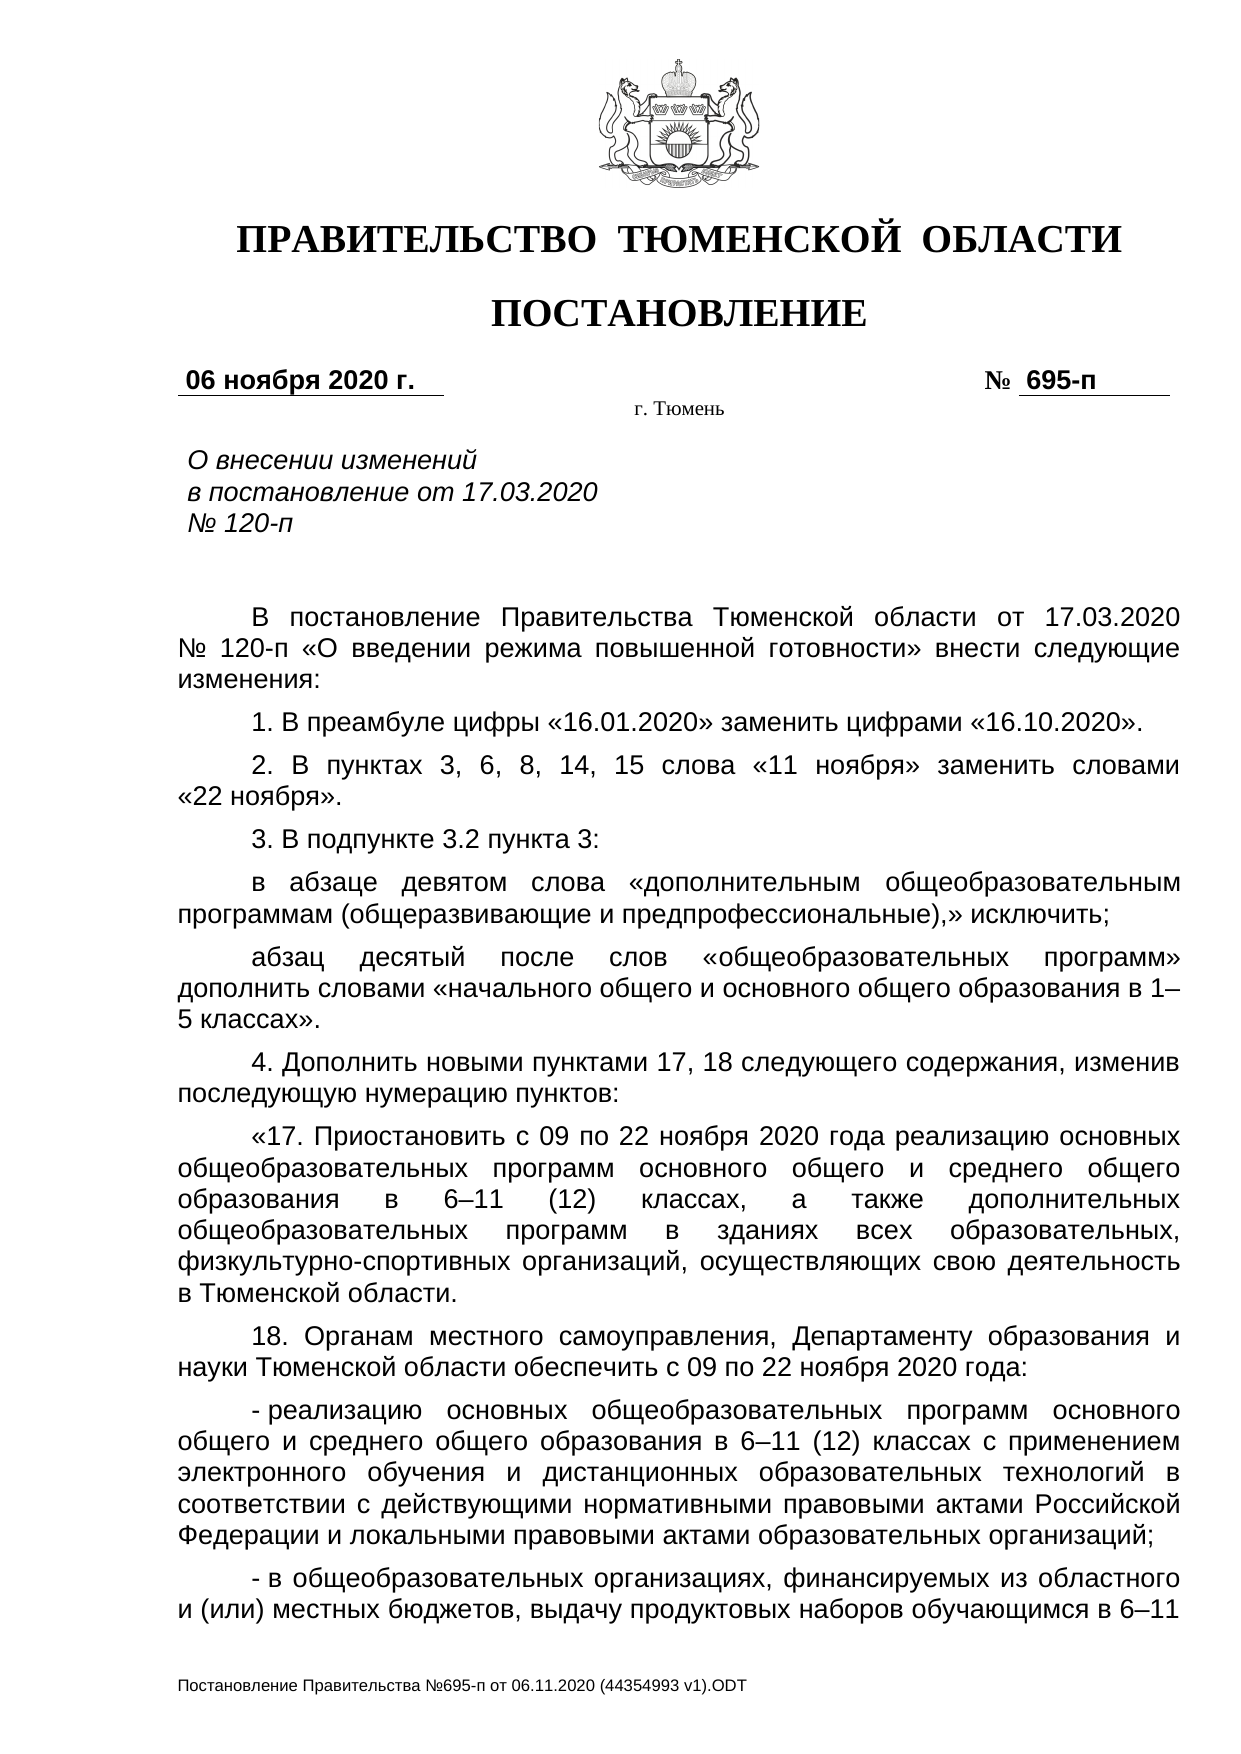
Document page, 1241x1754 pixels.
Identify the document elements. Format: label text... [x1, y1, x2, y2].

text В постановление Правительства Тюменской области от 17.03.2020 № 120-п «О введении режима повышенной готовности» внести следующие изменения: [177, 601, 1181, 694]
subtitle ПРАВИТЕЛЬСТВО ТЮМЕНСКОЙ ОБЛАСТИ [177, 215, 1181, 261]
table_header 06 ноября 2020 г. [178, 364, 444, 395]
text 3. В подпункте 3.2 пункта 3: [177, 823, 1181, 854]
text 2. В пунктах 3, 6, 8, 14, 15 слова «11 ноября» заменить словами «22 ноября». [177, 749, 1181, 812]
text 18. Органам местного самоуправления, Департаменту образования и науки Тюменской области обеспечить с 09 по 22 ноября 2020 года: [177, 1320, 1181, 1382]
text - реализацию основных общеобразовательных программ основного общего и среднего общего образования в 6–11 (12) классах с применением электронного обучения и дистанционных образовательных технологий в соответствии с действующими нормативными правовыми актами Российской Федерации и локальными правовыми актами образовательных организаций; [177, 1394, 1181, 1550]
table_header № [444, 364, 1019, 395]
text - в общеобразовательных организациях, финансируемых из областного и (или) местных бюджетов, выдачу продуктовых наборов обучающимся в 6–11 [177, 1562, 1181, 1624]
table_header [647, 444, 1167, 538]
text г. Тюмень [177, 396, 1181, 420]
text 4. Дополнить новыми пунктами 17, 18 следующего содержания, изменив последующую нумерацию пунктов: [177, 1046, 1181, 1109]
text абзац десятый после слов «общеобразовательных программ» дополнить словами «начального общего и основного общего образования в 1–5 классах». [177, 941, 1181, 1034]
text «17. Приостановить с 09 по 22 ноября 2020 года реализацию основных общеобразовательных программ основного общего и среднего общего образования в 6–11 (12) классах, а также дополнительных общеобразовательных программ в зданиях всех образовательных, физкультурно-спортивных организаций, осуществляющих свою деятельность в Тюменской области. [177, 1120, 1181, 1308]
text в абзаце девятом слова «дополнительным общеобразовательным программам (общеразвивающие и предпрофессиональные),» исключить; [177, 866, 1181, 929]
table_header О внесении изменений в постановление от 17.03.2020 № 120-п [180, 444, 647, 538]
text 1. В преамбуле цифры «16.01.2020» заменить цифрами «16.10.2020». [177, 706, 1181, 737]
subtitle ПОСТАНОВЛЕНИЕ [177, 289, 1181, 335]
table_header 695-п [1019, 364, 1170, 395]
picture [598, 59, 760, 188]
